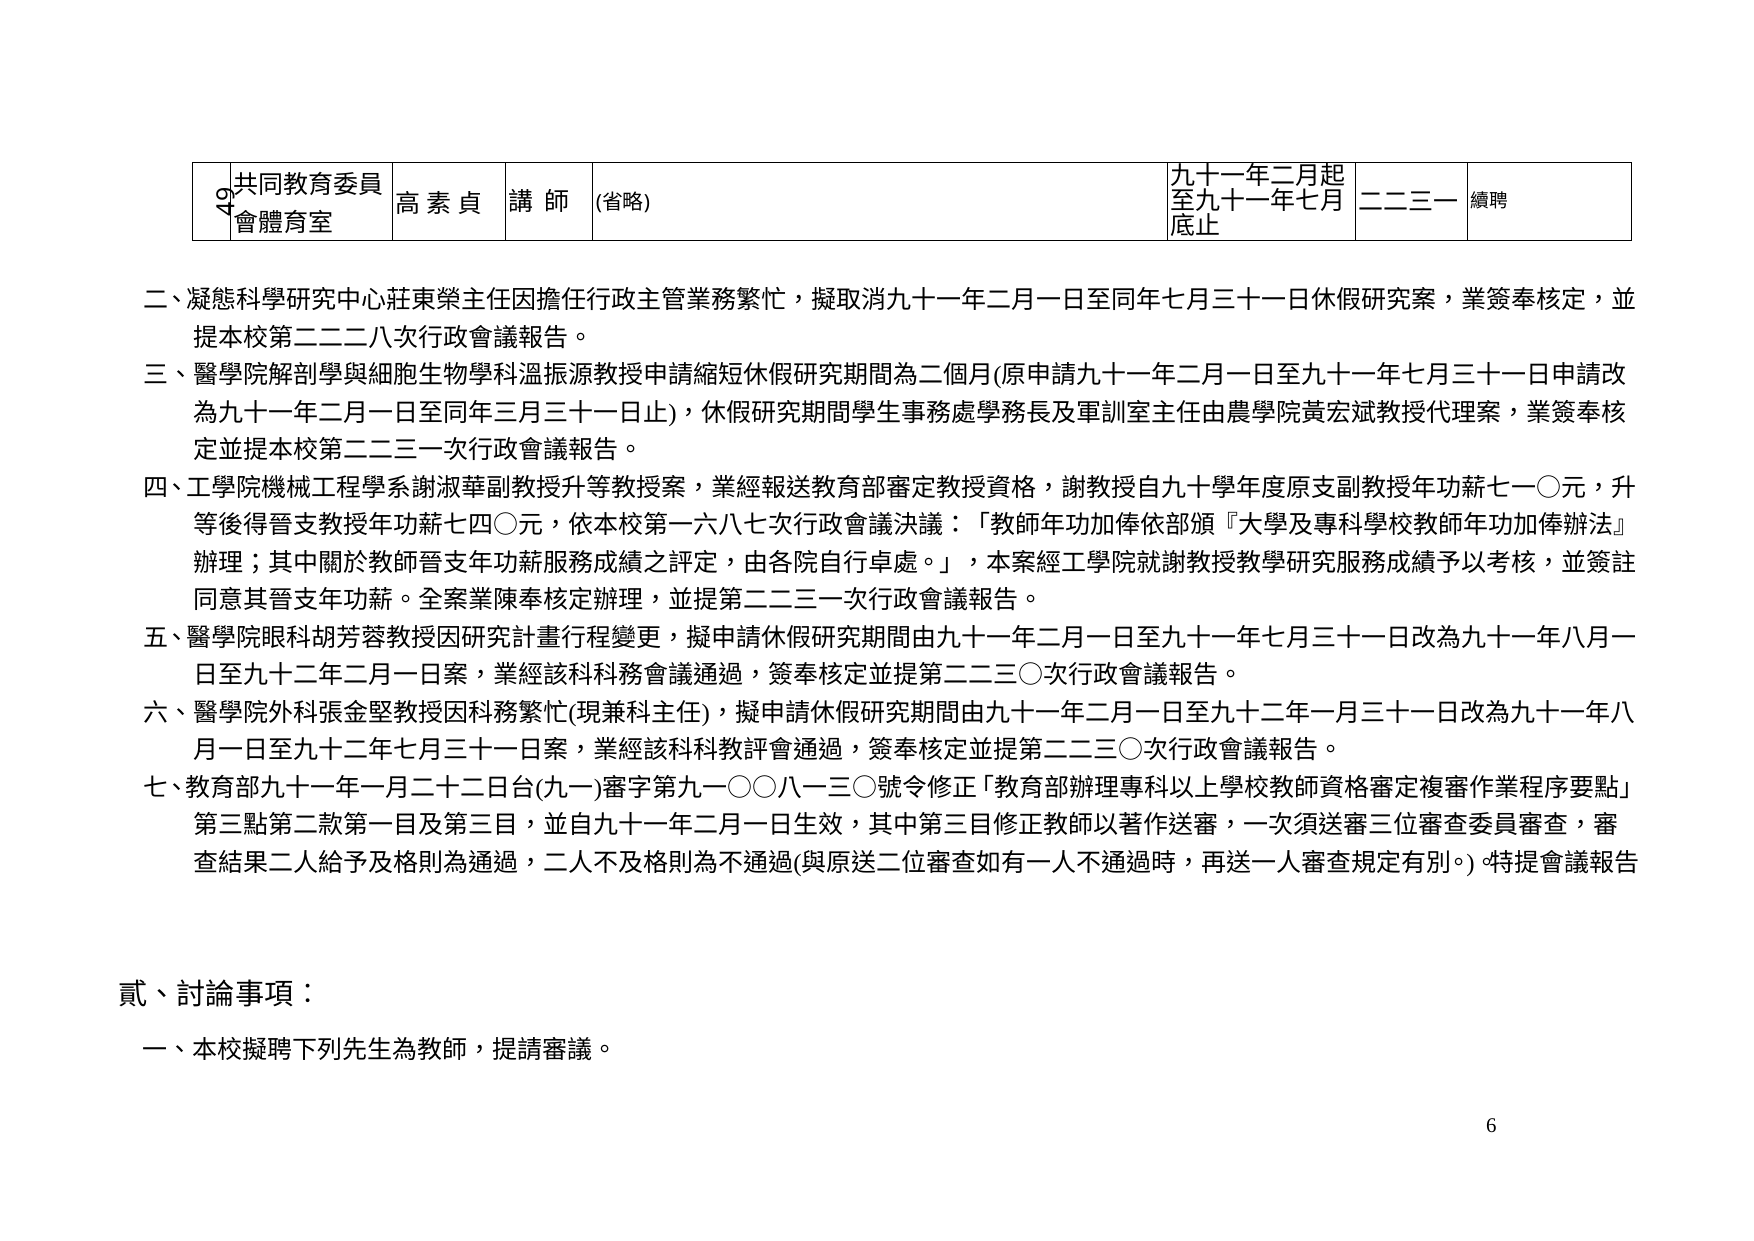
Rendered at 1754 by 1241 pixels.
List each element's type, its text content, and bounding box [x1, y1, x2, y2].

text 一、本校擬聘下列先生為教師，提請審議。 [142, 1029, 1636, 1066]
text 貳、討論事項︰ [118, 954, 1636, 1029]
table_cell 高 素 貞 [393, 163, 505, 240]
text 五、醫學院眼科胡芳蓉教授因研究計畫行程變更，擬申請休假研究期間由九十一年二月一日至九十一年七月三十一日改為九十一年八月一日至九十二年二月一日案，業經該科科務會議通過，簽奉核定並提第二二三○次行政會議報告。 [143, 616, 1636, 691]
table_cell 講 師 [506, 163, 592, 240]
text 三、醫學院解剖學與細胞生物學科溫振源教授申請縮短休假研究期間為二個月(原申請九十一年二月一日至九十一年七月三十一日申請改為九十一年二月一日至同年三月三十一日止)，休假研究期間學生事務處學務長及軍訓室主任由農學院黃宏斌教授代理案，業簽奉核定並提本校第二二三一次行政會議報告。 [143, 354, 1636, 466]
text 二、凝態科學研究中心莊東榮主任因擔任行政主管業務繁忙，擬取消九十一年二月一日至同年七月三十一日休假研究案，業簽奉核定，並提本校第二二二八次行政會議報告。 [143, 279, 1636, 354]
table_cell (省略) [593, 163, 1167, 240]
text 四、工學院機械工程學系謝淑華副教授升等教授案，業經報送教育部審定教授資格，謝教授自九十學年度原支副教授年功薪七一○元，升等後得晉支教授年功薪七四○元，依本校第一六八七次行政會議決議：「教師年功加俸依部頒『大學及專科學校教師年功加俸辦法』辦理；其中關於教師晉支年功薪服務成績之評定，由各院自行卓處。」，本案經工學院就謝教授教學研究服務成績予以考核，並簽註同意其晉支年功薪。全案業陳奉核定辦理，並提第二二三一次行政會議報告。 [143, 466, 1636, 616]
table_cell 共同教育委員會體育室 [231, 163, 392, 240]
table_cell 續聘 [1468, 163, 1631, 240]
text 六、醫學院外科張金堅教授因科務繁忙(現兼科主任)，擬申請休假研究期間由九十一年二月一日至九十二年一月三十一日改為九十一年八月一日至九十二年七月三十一日案，業經該科科教評會通過，簽奉核定並提第二二三○次行政會議報告。 [143, 691, 1636, 766]
text 七、教育部九十一年一月二十二日台(九一)審字第九一○○八一三○號令修正「教育部辦理專科以上學校教師資格審定複審作業程序要點」第三點第二款第一目及第三目，並自九十一年二月一日生效，其中第三目修正教師以著作送審，一次須送審三位審查委員審查，審查結果二人給予及格則為通過，二人不及格則為不通過(與原送二位審查如有一人不通過時，再送一人審查規定有別。)。特提會議報告。 [143, 766, 1636, 879]
table_cell 九十一年二月起至九十一年七月底止 [1168, 163, 1355, 240]
table_cell 49 [193, 163, 230, 240]
table_cell 二二三一 [1356, 163, 1467, 240]
